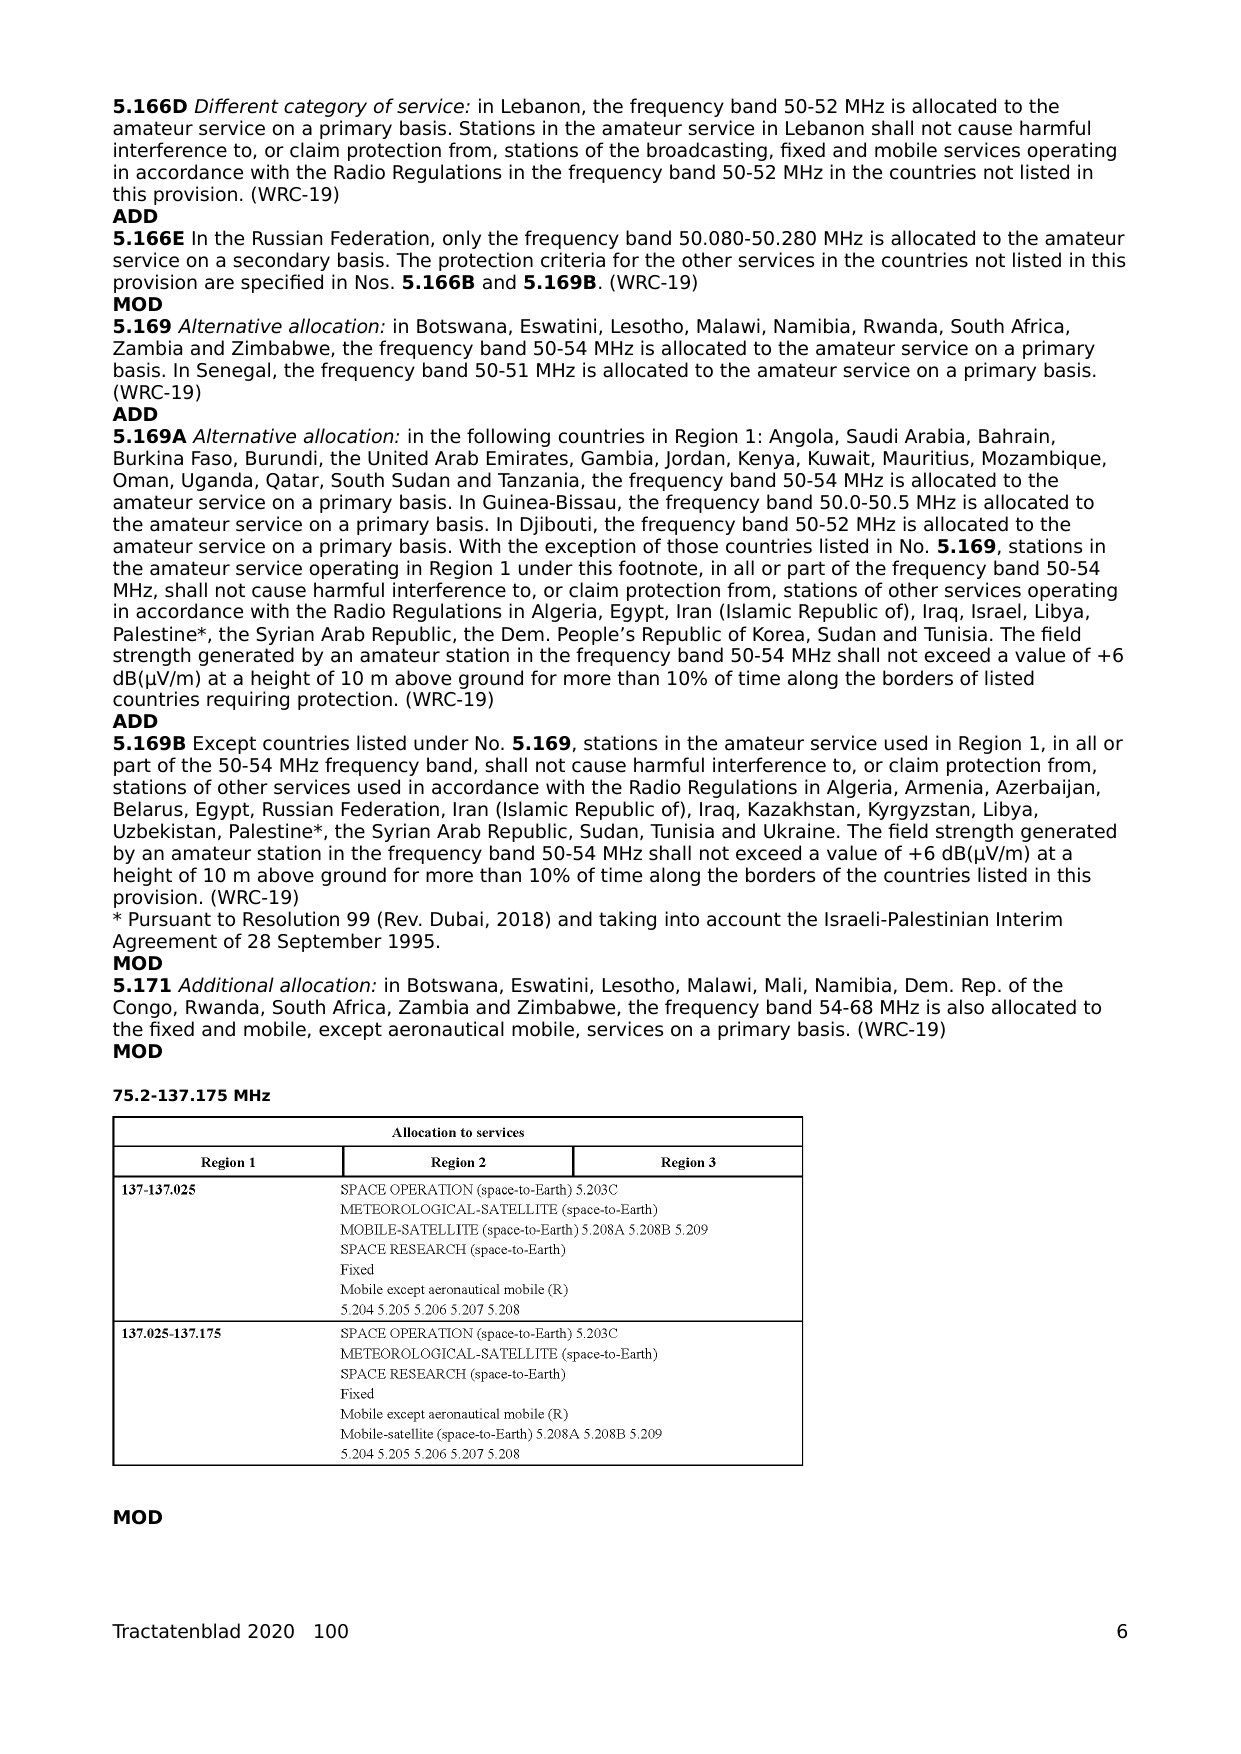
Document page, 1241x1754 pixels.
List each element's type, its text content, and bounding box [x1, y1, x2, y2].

text * Pursuant to Resolution 99 (Rev. Dubai, 2018) and taking into account the Israeli-Palestinian Interim Agreement of 28 September 1995. [112, 909, 1128, 953]
text 75.2-137.175 MHz [112, 1087, 803, 1105]
text 5.166E In the Russian Federation, only the frequency band 50.080-50.280 MHz is allocated to the amateur service on a secondary basis. The protection criteria for the other services in the countries not listed in this provision are specified in Nos. 5.166B and 5.169B. (WRC-19) [112, 228, 1128, 294]
text 5.169 Alternative allocation: in Botswana, Eswatini, Lesotho, Malawi, Namibia, Rwanda, South Africa, Zambia and Zimbabwe, the frequency band 50-54 MHz is allocated to the amateur service on a primary basis. In Senegal, the frequency band 50-51 MHz is allocated to the amateur service on a primary basis. (WRC-19) [112, 316, 1128, 404]
text MOD [112, 1507, 1128, 1529]
text ADD [112, 404, 1128, 426]
picture [112, 1116, 804, 1466]
text MOD [112, 1041, 1128, 1063]
text 5.166D Different category of service: in Lebanon, the frequency band 50-52 MHz is allocated to the amateur service on a primary basis. Stations in the amateur service in Lebanon shall not cause harmful interference to, or claim protection from, stations of the broadcasting, fixed and mobile services operating in accordance with the Radio Regulations in the frequency band 50-52 MHz in the countries not listed in this provision. (WRC-19) [112, 96, 1128, 206]
text 5.171 Additional allocation: in Botswana, Eswatini, Lesotho, Malawi, Mali, Namibia, Dem. Rep. of the Congo, Rwanda, South Africa, Zambia and Zimbabwe, the frequency band 54-68 MHz is also allocated to the fixed and mobile, except aeronautical mobile, services on a primary basis. (WRC-19) [112, 975, 1128, 1041]
text 5.169A Alternative allocation: in the following countries in Region 1: Angola, Saudi Arabia, Bahrain, Burkina Faso, Burundi, the United Arab Emirates, Gambia, Jordan, Kenya, Kuwait, Mauritius, Mozambique, Oman, Uganda, Qatar, South Sudan and Tanzania, the frequency band 50-54 MHz is allocated to the amateur service on a primary basis. In Guinea-Bissau, the frequency band 50.0-50.5 MHz is allocated to the amateur service on a primary basis. In Djibouti, the frequency band 50-52 MHz is allocated to the amateur service on a primary basis. With the exception of those countries listed in No. 5.169, stations in the amateur service operating in Region 1 under this footnote, in all or part of the frequency band 50-54 MHz, shall not cause harmful interference to, or claim protection from, stations of other services operating in accordance with the Radio Regulations in Algeria, Egypt, Iran (Islamic Republic of), Iraq, Israel, Libya, Palestine*, the Syrian Arab Republic, the Dem. People’s Republic of Korea, Sudan and Tunisia. The field strength generated by an amateur station in the frequency band 50-54 MHz shall not exceed a value of +6 dB(μV/m) at a height of 10 m above ground for more than 10% of time along the borders of listed countries requiring protection. (WRC-19) [112, 426, 1128, 711]
text MOD [112, 953, 1128, 975]
text ADD [112, 711, 1128, 733]
text ADD [112, 206, 1128, 228]
text MOD [112, 294, 1128, 316]
text 5.169B Except countries listed under No. 5.169, stations in the amateur service used in Region 1, in all or part of the 50-54 MHz frequency band, shall not cause harmful interference to, or claim protection from, stations of other services used in accordance with the Radio Regulations in Algeria, Armenia, Azerbaijan, Belarus, Egypt, Russian Federation, Iran (Islamic Republic of), Iraq, Kazakhstan, Kyrgyzstan, Libya, Uzbekistan, Palestine*, the Syrian Arab Republic, Sudan, Tunisia and Ukraine. The field strength generated by an amateur station in the frequency band 50-54 MHz shall not exceed a value of +6 dB(μV/m) at a height of 10 m above ground for more than 10% of time along the borders of the countries listed in this provision. (WRC-19) [112, 733, 1128, 909]
